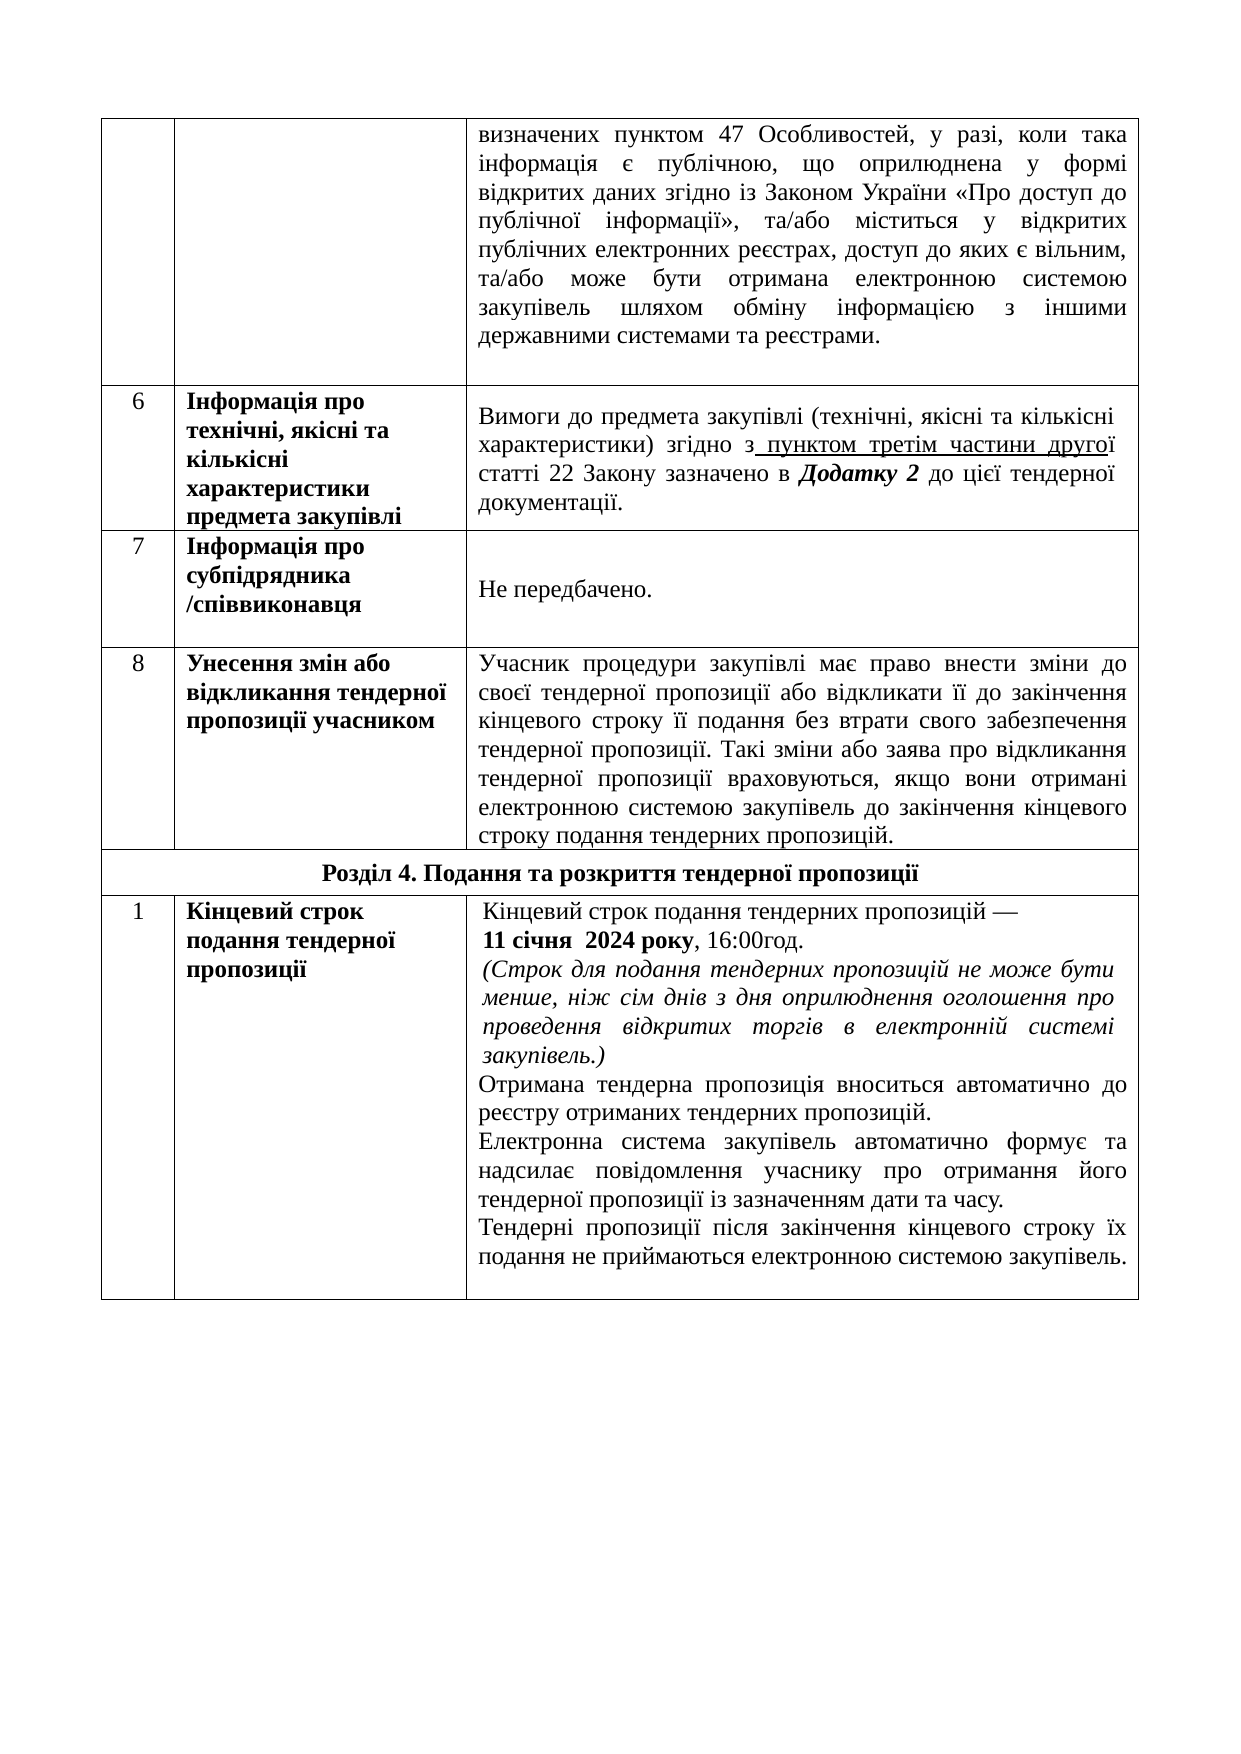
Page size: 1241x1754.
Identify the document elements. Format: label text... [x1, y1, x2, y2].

table_cell Вимоги до предмета закупівлі (технічні, якісні та кількісні характеристики) згідно з пунктом третім частини другої статті 22 Закону зазначено в Додатку 2 до цієї тендерної документації. [467, 386, 1138, 530]
table_cell Інформація про технічні, якісні та кількісні характеристики предмета закупівлі [175, 386, 466, 530]
table_cell Розділ 4. Подання та розкриття тендерної пропозиції [102, 850, 1138, 895]
table_cell Кінцевий строк подання тендерної пропозиції [175, 896, 466, 1299]
table_cell Унесення змін або відкликання тендерної пропозиції учасником [175, 648, 466, 849]
table_cell Не передбачено. [467, 531, 1138, 647]
table_cell визначених пунктом 47 Особливостей, у разі, коли така інформація є публічною, що оприлюднена у формі відкритих даних згідно із Законом України «Про доступ до публічної інформації», та/або міститься у відкритих публічних електронних реєстрах, доступ до яких є вільним, та/або може бути отримана електронною системою закупівель шляхом обміну інформацією з іншими державними системами та реєстрами. [467, 119, 1138, 385]
table_cell 8 [102, 648, 174, 849]
table_cell 1 [102, 896, 174, 1299]
table_cell Учасник процедури закупівлі має право внести зміни до своєї тендерної пропозиції або відкликати її до закінчення кінцевого строку її подання без втрати свого забезпечення тендерної пропозиції. Такі зміни або заява про відкликання тендерної пропозиції враховуються, якщо вони отримані електронною системою закупівель до закінчення кінцевого строку подання тендерних пропозицій. [467, 648, 1138, 849]
table_cell [102, 119, 174, 385]
table_cell 7 [102, 531, 174, 647]
table_cell Інформація про субпідрядника /співвиконавця [175, 531, 466, 647]
table_cell Кінцевий строк подання тендерних пропозицій — 11 січня 2024 року, 16:00год. (Строк для подання тендерних пропозицій не може бути менше, ніж сім днів з дня оприлюднення оголошення про проведення відкритих торгів в електронній системі закупівель.) Отримана тендерна пропозиція вноситься автоматично до реєстру отриманих тендерних пропозицій. Електронна система закупівель автоматично формує та надсилає повідомлення учаснику про отримання його тендерної пропозиції із зазначенням дати та часу. Тендерні пропозиції після закінчення кінцевого строку їх подання не приймаються електронною системою закупівель. [467, 896, 1138, 1299]
table_cell 6 [102, 386, 174, 530]
table_cell [175, 119, 466, 385]
